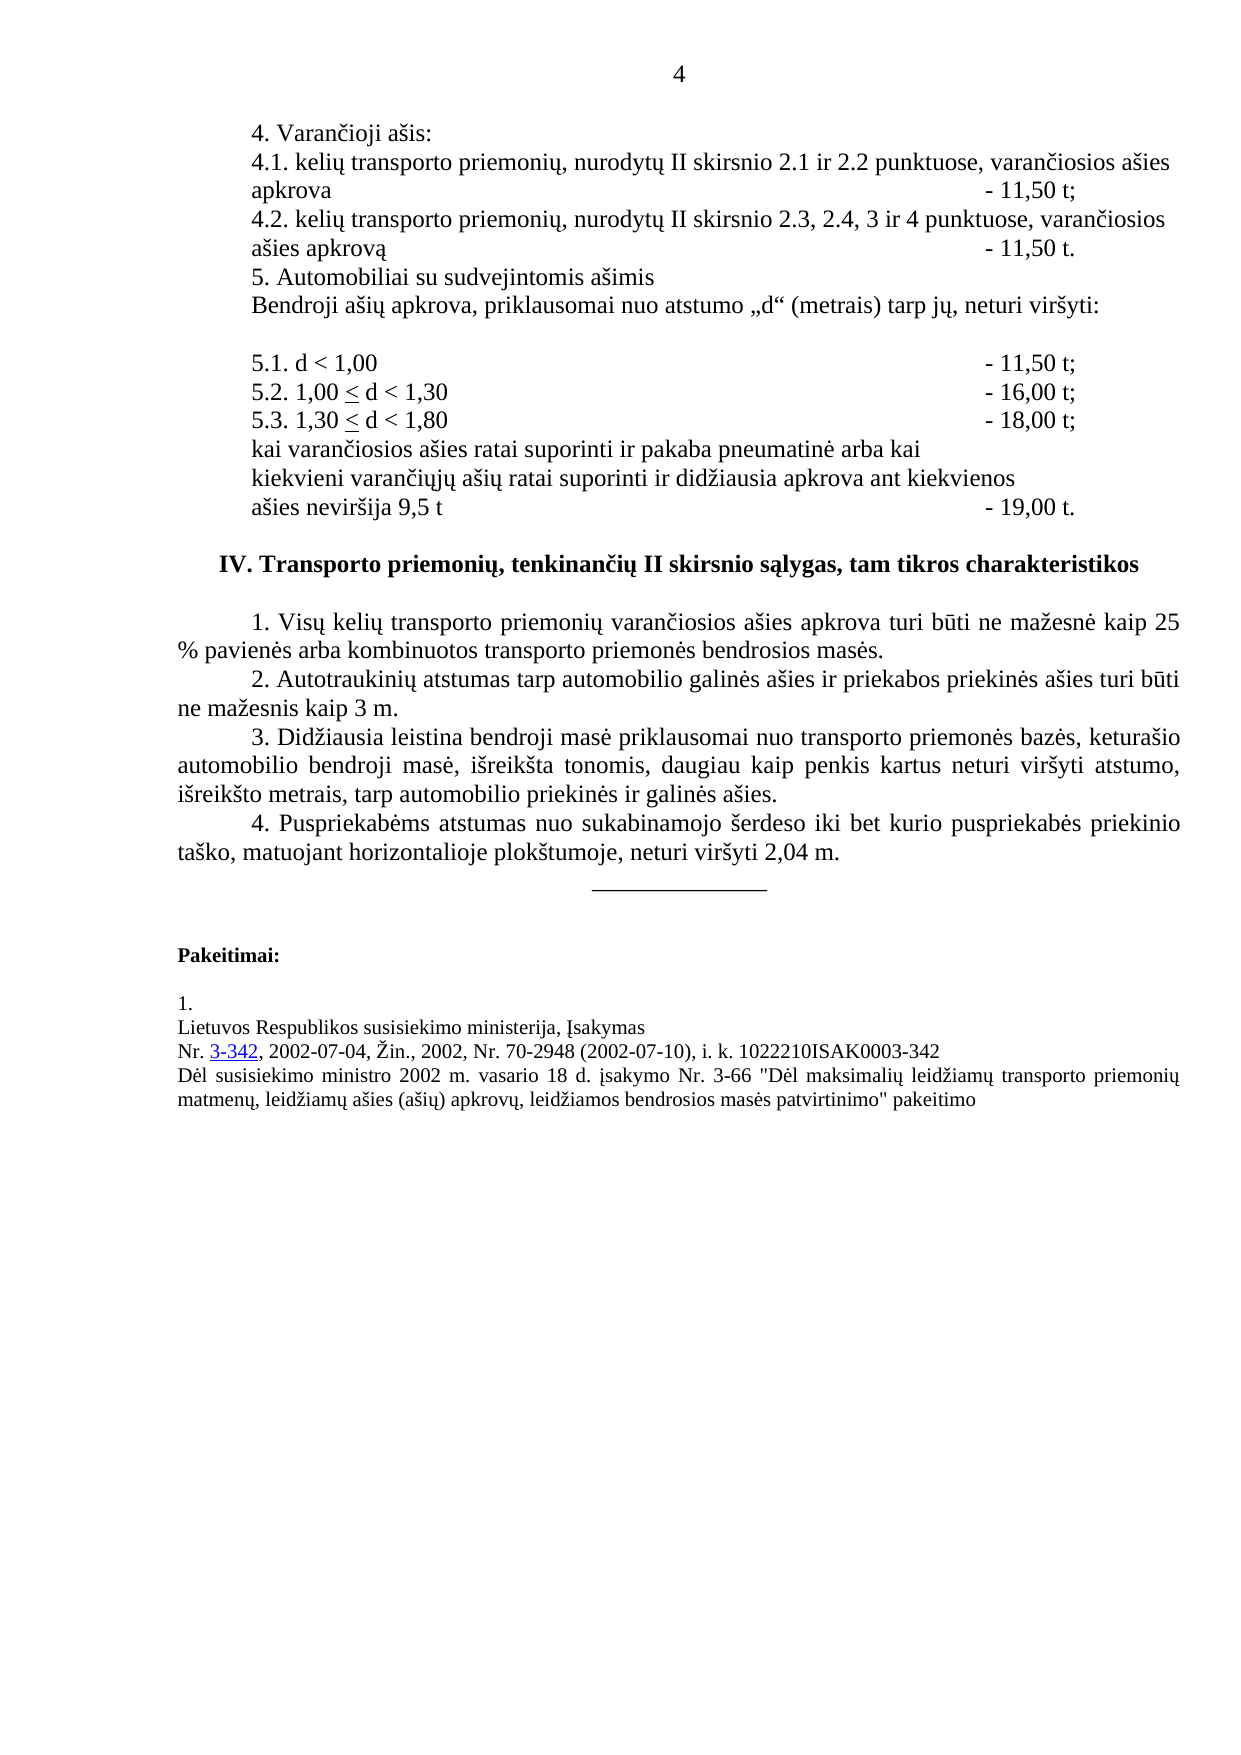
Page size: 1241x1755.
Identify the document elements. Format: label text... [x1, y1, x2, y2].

text ašies neviršija 9,5 t - 19,00 t. [251, 492, 1181, 521]
text Bendroji ašių apkrova, priklausomai nuo atstumo „d“ (metrais) tarp jų, neturi viršyti: [251, 291, 1181, 348]
text Dėl susisiekimo ministro 2002 m. vasario 18 d. įsakymo Nr. 3-66 "Dėl maksimalių leidžiamų transporto priemonių matmenų, leidžiamų ašies (ašių) apkrovų, leidžiamos bendrosios masės patvirtinimo" pakeitimo [177, 1063, 1181, 1111]
text Pakeitimai: [177, 942, 1181, 967]
text ______________ [177, 866, 1181, 894]
text Nr. 3-342, 2002-07-04, Žin., 2002, Nr. 70-2948 (2002-07-10), i. k. 1022210ISAK0003-342 [177, 1039, 1181, 1063]
text IV. Transporto priemonių, tenkinančių II skirsnio sąlygas, tam tikros charakteristikos [177, 549, 1181, 578]
text 1. Visų kelių transporto priemonių varančiosios ašies apkrova turi būti ne mažesnė kaip 25 % pavienės arba kombinuotos transporto priemonės bendrosios masės. [177, 607, 1181, 664]
text Lietuvos Respublikos susisiekimo ministerija, Įsakymas [177, 1015, 1181, 1039]
text 5.3. 1,30 < d < 1,80 - 18,00 t; [251, 406, 1181, 434]
text 2. Autotraukinių atstumas tarp automobilio galinės ašies ir priekabos priekinės ašies turi būti ne mažesnis kaip 3 m. [177, 664, 1181, 722]
text 4.1. kelių transporto priemonių, nurodytų II skirsnio 2.1 ir 2.2 punktuose, varančiosios ašies apkrova - 11,50 t; [251, 147, 1181, 204]
text kai varančiosios ašies ratai suporinti ir pakaba pneumatinė arba kai [251, 434, 1181, 463]
text 3. Didžiausia leistina bendroji masė priklausomai nuo transporto priemonės bazės, keturašio automobilio bendroji masė, išreikšta tonomis, daugiau kaip penkis kartus neturi viršyti atstumo, išreikšto metrais, tarp automobilio priekinės ir galinės ašies. [177, 722, 1181, 808]
text 4. Puspriekabėms atstumas nuo sukabinamojo šerdeso iki bet kurio puspriekabės priekinio taško, matuojant horizontalioje plokštumoje, neturi viršyti 2,04 m. [177, 808, 1181, 866]
text 5.2. 1,00 < d < 1,30 - 16,00 t; [251, 377, 1181, 406]
text 4. Varančioji ašis: [251, 118, 1181, 147]
text 4.2. kelių transporto priemonių, nurodytų II skirsnio 2.3, 2.4, 3 ir 4 punktuose, varančiosios ašies apkrovą - 11,50 t. [251, 204, 1181, 262]
text 5.1. d < 1,00 - 11,50 t; [251, 348, 1181, 377]
text 1. [177, 991, 1181, 1015]
text kiekvieni varančiųjų ašių ratai suporinti ir didžiausia apkrova ant kiekvienos [251, 463, 1181, 492]
text 5. Automobiliai su sudvejintomis ašimis [251, 262, 1181, 291]
